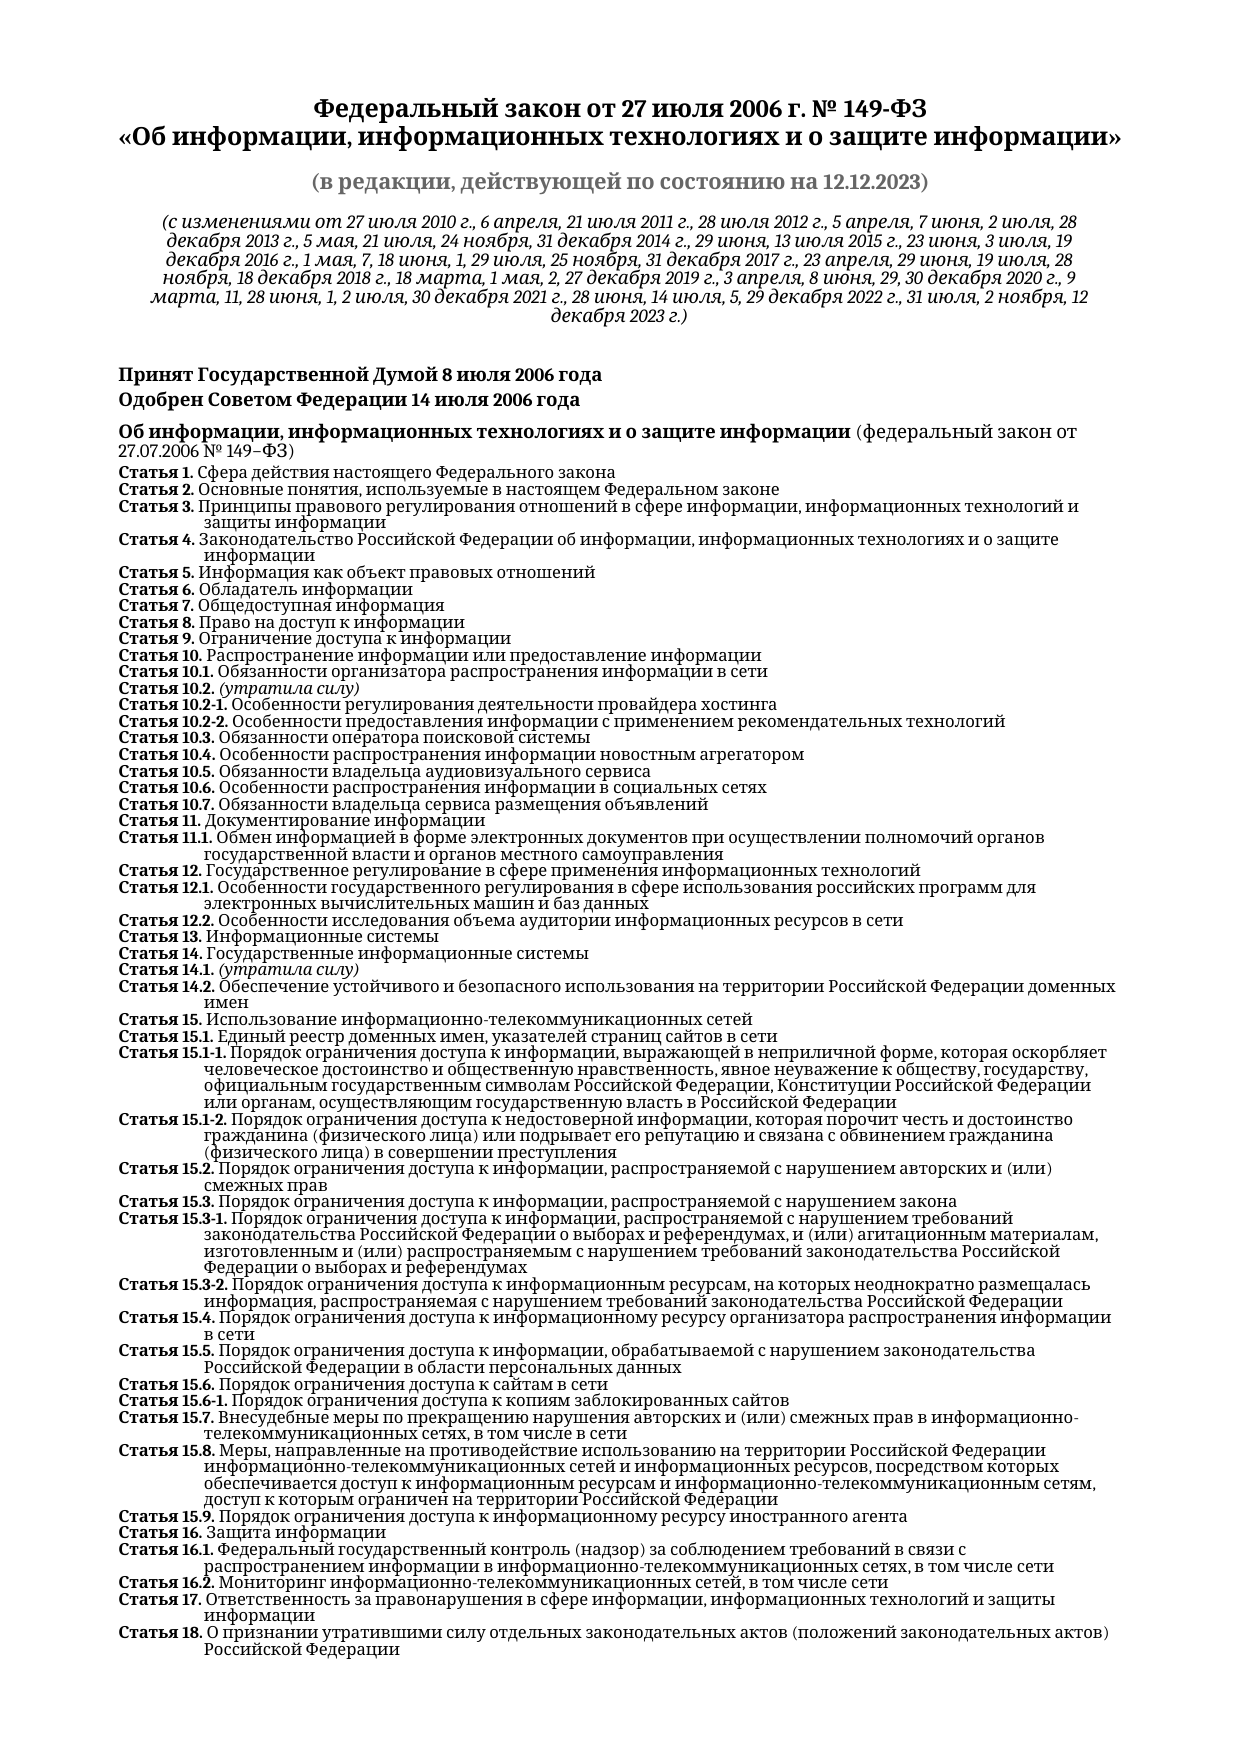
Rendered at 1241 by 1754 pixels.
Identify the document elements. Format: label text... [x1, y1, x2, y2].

text Статья 16.2. Мониторинг информационно-телекоммуникационных сетей, в том числе сети [359, 1575, 1122, 1592]
text Статья 10. Распространение информации или предоставление информации [387, 648, 678, 664]
text Статья 12.1. Особенности государственного регулирования в сфере использования российских программ для электронных вычислительных машин и баз данных [118, 880, 1122, 913]
text Статья 10.6. Особенности распространения информации в социальных сетях [514, 780, 1122, 797]
text Статья 10.2-1. Особенности регулирования деятельности провайдера хостинга [118, 698, 1122, 714]
text Статья 18. О признании утратившими силу отдельных законодательных актов (положений законодательных актов) Российской Федерации [118, 1625, 1122, 1658]
text Принят Государственной Думой 8 июля 2006 года [118, 364, 1122, 386]
text Статья 15.2. Порядок ограничения доступа к информации, распространяемой с нарушением авторских и (или) смежных прав [118, 1161, 1122, 1194]
text Статья 15.4. Порядок ограничения доступа к информационному ресурсу организатора распространения информации в сети [118, 1310, 1122, 1343]
text Статья 10.2-2. Особенности предоставления информации с применением рекомендательных технологий [118, 714, 514, 731]
text Статья 15. Использование информационно-телекоммуникационных сетей [118, 1012, 369, 1029]
text Статья 12. Государственное регулирование в сфере применения информационных технологий [118, 863, 512, 880]
text Статья 12. Государственное регулирование в сфере применения информационных технологий [514, 863, 689, 880]
text Статья 5. Информация как объект правовых отношений [230, 565, 1122, 582]
text Статья 12.2. Особенности исследования объема аудитории информационных ресурсов в сети [644, 913, 1122, 929]
text Статья 7. Общедоступная информация [365, 598, 1122, 615]
text Статья 12.2. Особенности исследования объема аудитории информационных ресурсов в сети [118, 913, 642, 929]
text Статья 15.8. Меры, направленные на противодействие использованию на территории Российской Федерации информационно-телекоммуникационных сетей и информационных ресурсов, посредством которых обеспечивается доступ к информационным ресурсам и информационно-телекоммуникационным сетям, доступ к которым ограничен на территории Российской Федерации [118, 1443, 1122, 1509]
text Статья 10. Распространение информации или предоставление информации [118, 648, 385, 664]
text Статья 16. Защита информации [118, 1526, 303, 1542]
text Статья 9. Ограничение доступа к информации [118, 631, 428, 648]
text Статья 15.6-1. Порядок ограничения доступа к копиям заблокированных сайтов [118, 1393, 1122, 1410]
text Статья 10.2. (утратила силу) [118, 681, 1122, 698]
text Статья 15.5. Порядок ограничения доступа к информации, обрабатываемой с нарушением законодательства Российской Федерации в области персональных данных [118, 1343, 1122, 1377]
text Статья 15.3. Порядок ограничения доступа к информации, распространяемой с нарушением закона [118, 1194, 520, 1211]
text Одобрен Советом Федерации 14 июля 2006 года [118, 390, 1122, 411]
text Статья 15.3. Порядок ограничения доступа к информации, распространяемой с нарушением закона [522, 1194, 1122, 1211]
text Статья 9. Ограничение доступа к информации [430, 631, 1122, 648]
text Статья 12. Государственное регулирование в сфере применения информационных технологий [691, 863, 1122, 880]
text Статья 6. Обладатель информации [331, 582, 1122, 598]
text Статья 15. Использование информационно-телекоммуникационных сетей [371, 1012, 1122, 1029]
subtitle Федеральный закон от 27 июля 2006 г. № 149-ФЗ «Об информации, информационных технологиях и о защите информации» [118, 94, 1122, 152]
text Статья 13. Информационные системы [237, 929, 1122, 946]
text Статья 15.9. Порядок ограничения доступа к информационному ресурсу иностранного агента [522, 1509, 1122, 1526]
text Статья 14. Государственные информационные системы [118, 946, 385, 963]
text Статья 15.6. Порядок ограничения доступа к сайтам в сети [118, 1377, 1122, 1393]
text Статья 15.3-2. Порядок ограничения доступа к информационным ресурсам, на которых неоднократно размещалась информация, распространяемая с нарушением требований законодательства Российской Федерации [118, 1277, 1122, 1310]
text Статья 10.7. Обязанности владельца сервиса размещения объявлений [118, 797, 1122, 813]
text Статья 5. Информация как объект правовых отношений [118, 565, 228, 582]
text Статья 8. Право на доступ к информации [118, 615, 381, 631]
text Статья 15.1-1. Порядок ограничения доступа к информации, выражающей в неприличной форме, которая оскорбляет человеческое достоинство и общественную нравственность, явное неуважение к обществу, государству, официальным государственным символам Российской Федерации, Конституции Российской Федерации или органам, осуществляющим государственную власть в Российской Федерации [118, 1045, 1122, 1112]
text Статья 14.2. Обеспечение устойчивого и безопасного использования на территории Российской Федерации доменных имен [118, 979, 1122, 1012]
text Статья 11. Документирование информации [404, 813, 1122, 830]
text Статья 11.1. Обмен информацией в форме электронных документов при осуществлении полномочий органов государственной власти и органов местного самоуправления [118, 830, 1122, 863]
text Статья 15.1. Единый реестр доменных имен, указателей страниц сайтов в сети [118, 1029, 1122, 1045]
text Статья 10.6. Особенности распространения информации в социальных сетях [118, 780, 512, 797]
text Статья 14.1. (утратила силу) [118, 963, 1122, 979]
text Статья 13. Информационные системы [118, 929, 235, 946]
text Статья 10. Распространение информации или предоставление информации [680, 648, 1122, 664]
text Статья 10.3. Обязанности оператора поисковой системы [118, 731, 1122, 747]
text Статья 17. Ответственность за правонарушения в сфере информации, информационных технологий и защиты информации [118, 1592, 1122, 1625]
text (с изменениями от 27 июля 2010 г., 6 апреля, 21 июля 2011 г., 28 июля 2012 г., 5 апреля, 7 июня, 2 июля, 28 декабря 2013 г., 5 мая, 21 июля, 24 ноября, 31 декабря 2014 г., 29 июня, 13 июля 2015 г., 23 июня, 3 июля, 19 декабря 2016 г., 1 мая, 7, 18 июня, 1, 29 июля, 25 ноября, 31 декабря 2017 г., 23 апреля, 29 июня, 19 июля, 28 ноября, 18 декабря 2018 г., 18 марта, 1 мая, 2, 27 декабря 2019 г., 3 апреля, 8 июня, 29, 30 декабря 2020 г., 9 марта, 11, 28 июня, 1, 2 июля, 30 декабря 2021 г., 28 июня, 14 июля, 5, 29 декабря 2022 г., 31 июля, 2 ноября, 12 декабря 2023 г.) [130, 213, 1110, 326]
text Статья 2. Основные понятия, используемые в настоящем Федеральном законе [118, 482, 1122, 499]
text Статья 15.7. Внесудебные меры по прекращению нарушения авторских и (или) смежных прав в информационно-телекоммуникационных сетях, в том числе в сети [118, 1410, 1122, 1443]
text Статья 10.4. Особенности распространения информации новостным агрегатором [118, 747, 512, 764]
subtitle (в редакции, действующей по состоянию на 12.12.2023) [118, 170, 1122, 195]
text Статья 3. Принципы правового регулирования отношений в сфере информации, информационных технологий и защиты информации [118, 499, 1122, 532]
text Статья 14. Государственные информационные системы [387, 946, 1122, 963]
text Статья 15.3-1. Порядок ограничения доступа к информации, распространяемой с нарушением требований законодательства Российской Федерации о выборах и референдумах, и (или) агитационным материалам, изготовленным и (или) распространяемым с нарушением требований законодательства Российской Федерации о выборах и референдумах [118, 1211, 1122, 1277]
text Об информации, информационных технологиях и о защите информации (федеральный закон от 27.07.2006 № 149−ФЗ) [118, 424, 1122, 462]
text Статья 1. Сфера действия настоящего Федерального закона [214, 466, 1122, 482]
text Статья 4. Законодательство Российской Федерации об информации, информационных технологиях и о защите информации [118, 532, 1122, 565]
text Статья 7. Общедоступная информация [118, 598, 363, 615]
text Статья 10.2-2. Особенности предоставления информации с применением рекомендательных технологий [516, 714, 1122, 731]
text Статья 8. Право на доступ к информации [383, 615, 1122, 631]
text Статья 16. Защита информации [305, 1526, 1122, 1542]
text Статья 16.2. Мониторинг информационно-телекоммуникационных сетей, в том числе сети [118, 1575, 357, 1592]
text Статья 10.5. Обязанности владельца аудиовизуального сервиса [118, 764, 1122, 780]
text Статья 10.1. Обязанности организатора распространения информации в сети [118, 664, 629, 681]
text Статья 10.4. Особенности распространения информации новостным агрегатором [514, 747, 1122, 764]
text Статья 15.9. Порядок ограничения доступа к информационному ресурсу иностранного агента [118, 1509, 520, 1526]
text Статья 15.1-2. Порядок ограничения доступа к недостоверной информации, которая порочит честь и достоинство гражданина (физического лица) или подрывает его репутацию и связана с обвинением гражданина (физического лица) в совершении преступления [118, 1112, 1122, 1161]
text Статья 11. Документирование информации [118, 813, 402, 830]
text Статья 10.1. Обязанности организатора распространения информации в сети [631, 664, 1122, 681]
text Статья 6. Обладатель информации [118, 582, 329, 598]
text Статья 1. Сфера действия настоящего Федерального закона [118, 466, 212, 482]
text Статья 16.1. Федеральный государственный контроль (надзор) за соблюдением требований в связи с распространением информации в информационно-телекоммуникационных сетях, в том числе сети [118, 1542, 1122, 1575]
